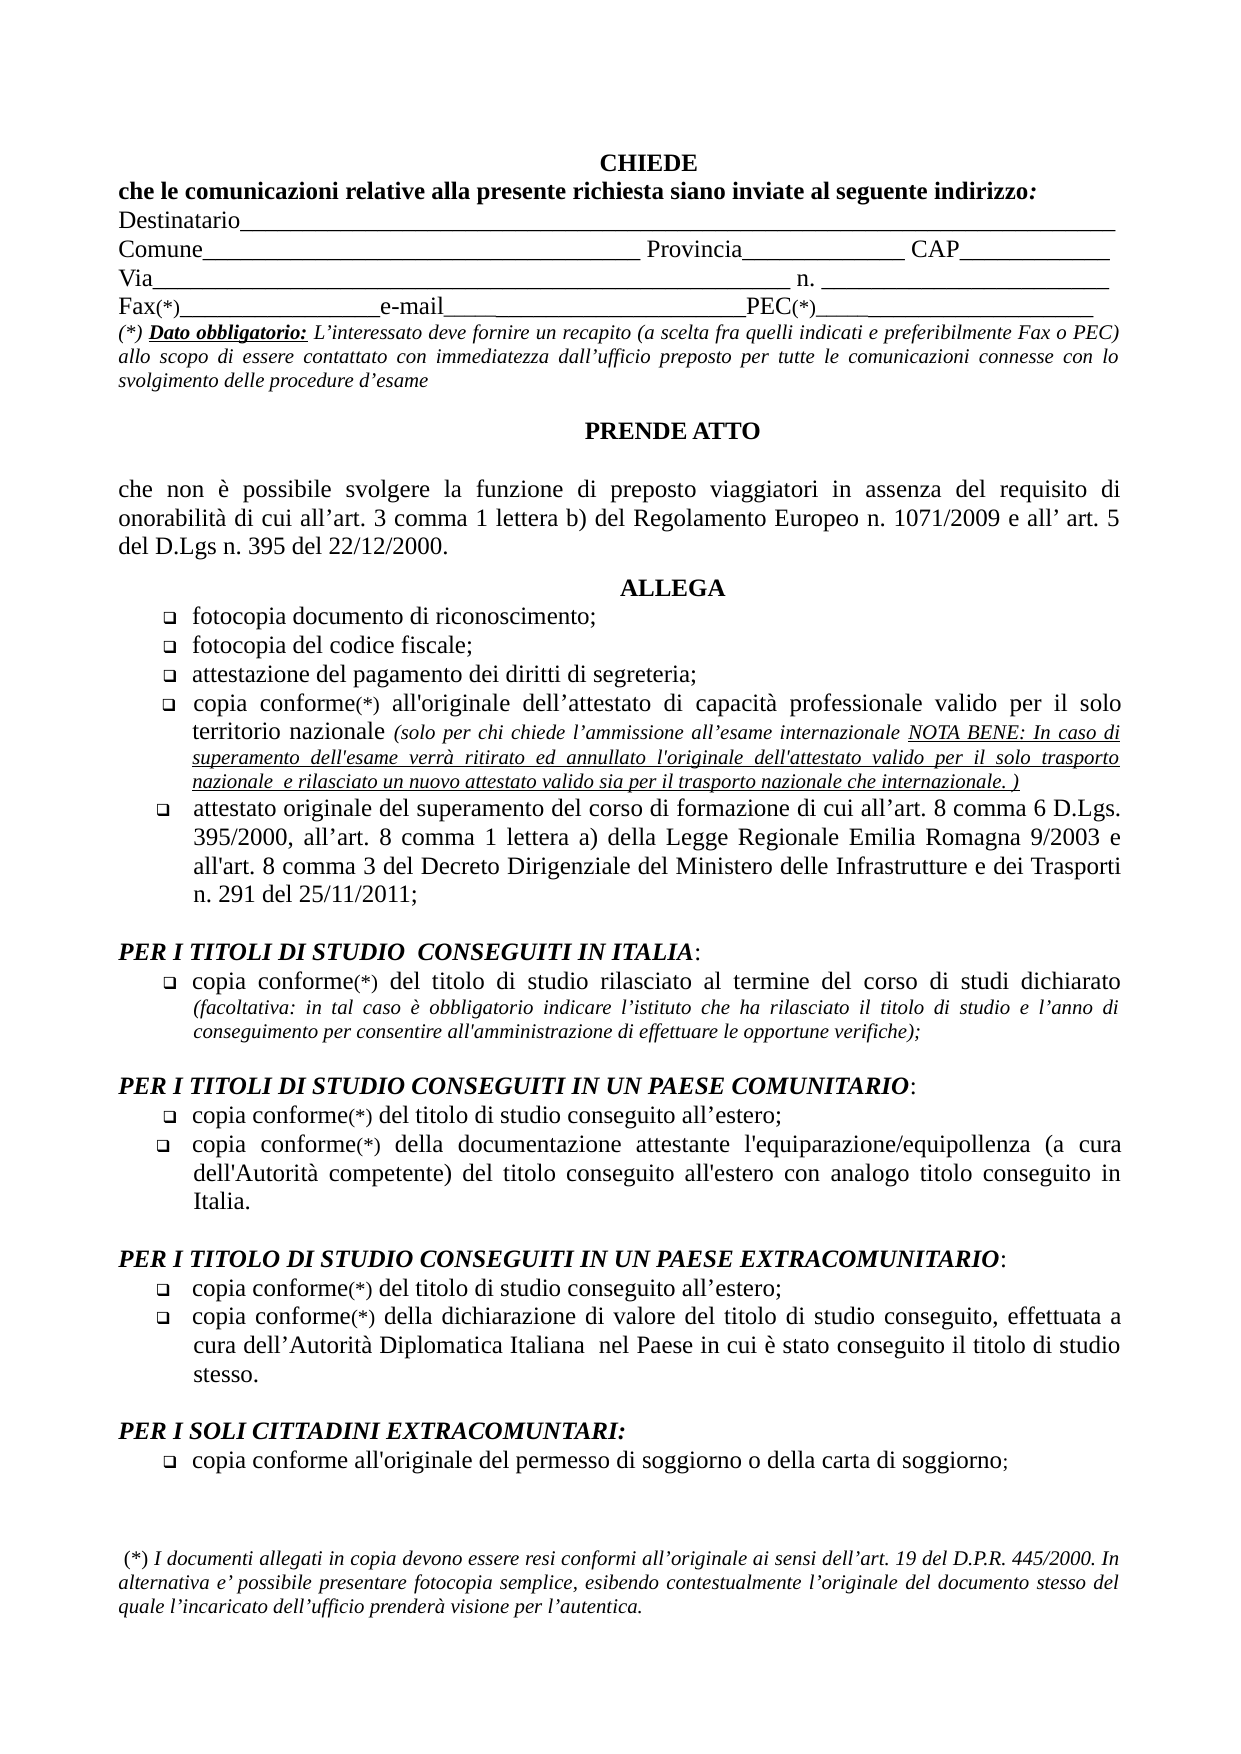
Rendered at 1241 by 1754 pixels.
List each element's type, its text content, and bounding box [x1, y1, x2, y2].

text Via___________________________________________________ n. _______________________ [118, 263, 1122, 291]
subtitle PRENDE ATTO [118, 416, 1122, 445]
list CHIEDE [118, 148, 1122, 176]
list copia conforme(*) della documentazione attestante l'equiparazione/equipollenza (a cura dell'Autorità competente) del titolo conseguito all'estero con analogo titolo conseguito in Italia. [156, 1129, 1122, 1215]
text PER I TITOLI DI STUDIO CONSEGUITI IN UN PAESE COMUNITARIO: [118, 1071, 1122, 1100]
text Comune___________________________________ Provincia_____________ CAP____________ [118, 234, 1122, 263]
list attestato originale del superamento del corso di formazione di cui all’art. 8 comma 6 D.Lgs. 395/2000, all’art. 8 comma 1 lettera a) della Legge Regionale Emilia Romagna 9/2003 e all'art. 8 comma 3 del Decreto Dirigenziale del Ministero delle Infrastrutture e dei Trasporti n. 291 del 25/11/2011; [156, 793, 1122, 908]
list fotocopia del codice fiscale; [162, 630, 1122, 659]
list copia conforme(*) del titolo di studio conseguito all’estero; [162, 1100, 1122, 1129]
list copia conforme all'originale del permesso di soggiorno o della carta di soggiorno; [162, 1445, 1122, 1474]
text Destinatario______________________________________________________________________ [118, 205, 1122, 234]
list copia conforme(*) della dichiarazione di valore del titolo di studio conseguito, effettuata a cura dell’Autorità Diplomatica Italiana nel Paese in cui è stato conseguito il titolo di studio stesso. [156, 1301, 1122, 1388]
text che non è possibile svolgere la funzione di preposto viaggiatori in assenza del requisito di onorabilità di cui all’art. 3 comma 1 lettera b) del Regolamento Europeo n. 1071/2009 e all’ art. 5 del D.Lgs n. 395 del 22/12/2000. [118, 474, 1122, 560]
text PER I TITOLO DI STUDIO CONSEGUITI IN UN PAESE EXTRACOMUNITARIO: [118, 1244, 1122, 1273]
list copia conforme(*) del titolo di studio conseguito all’estero; [156, 1273, 1122, 1301]
text Fax(*)________________e-mail_________________________PEC(*)_______________________ [118, 291, 1122, 320]
subtitle ALLEGA [118, 573, 1122, 601]
text che le comunicazioni relative alla presente richiesta siano inviate al seguente indirizzo: [118, 176, 1122, 205]
list copia conforme(*) del titolo di studio rilasciato al termine del corso di studi dichiarato (facoltativa: in tal caso è obbligatorio indicare l’istituto che ha rilasciato il titolo di studio e l’anno di conseguimento per consentire all'amministrazione di effettuare le opportune verifiche); [162, 966, 1122, 1043]
text PER I SOLI CITTADINI EXTRACOMUNTARI: [118, 1416, 1122, 1445]
list fotocopia documento di riconoscimento; [162, 601, 1122, 630]
list copia conforme(*) all'originale dell’attestato di capacità professionale valido per il solo territorio nazionale (solo per chi chiede l’ammissione all’esame internazionale NOTA BENE: In caso di superamento dell'esame verrà ritirato ed annullato l'originale dell'attestato valido per il solo trasporto nazionale e rilasciato un nuovo attestato valido sia per il trasporto nazionale che internazionale. ) [161, 688, 1122, 793]
text PER I TITOLI DI STUDIO CONSEGUITI IN ITALIA: [118, 937, 1122, 966]
text (*) Dato obbligatorio: L’interessato deve fornire un recapito (a scelta fra quelli indicati e preferibilmente Fax o PEC) allo scopo di essere contattato con immediatezza dall’ufficio preposto per tutte le comunicazioni connesse con lo svolgimento delle procedure d’esame [118, 320, 1122, 392]
text (*) I documenti allegati in copia devono essere resi conformi all’originale ai sensi dell’art. 19 del D.P.R. 445/2000. In alternativa e’ possibile presentare fotocopia semplice, esibendo contestualmente l’originale del documento stesso del quale l’incaricato dell’ufficio prenderà visione per l’autentica. [118, 1546, 1122, 1618]
list attestazione del pagamento dei diritti di segreteria; [162, 659, 1122, 688]
